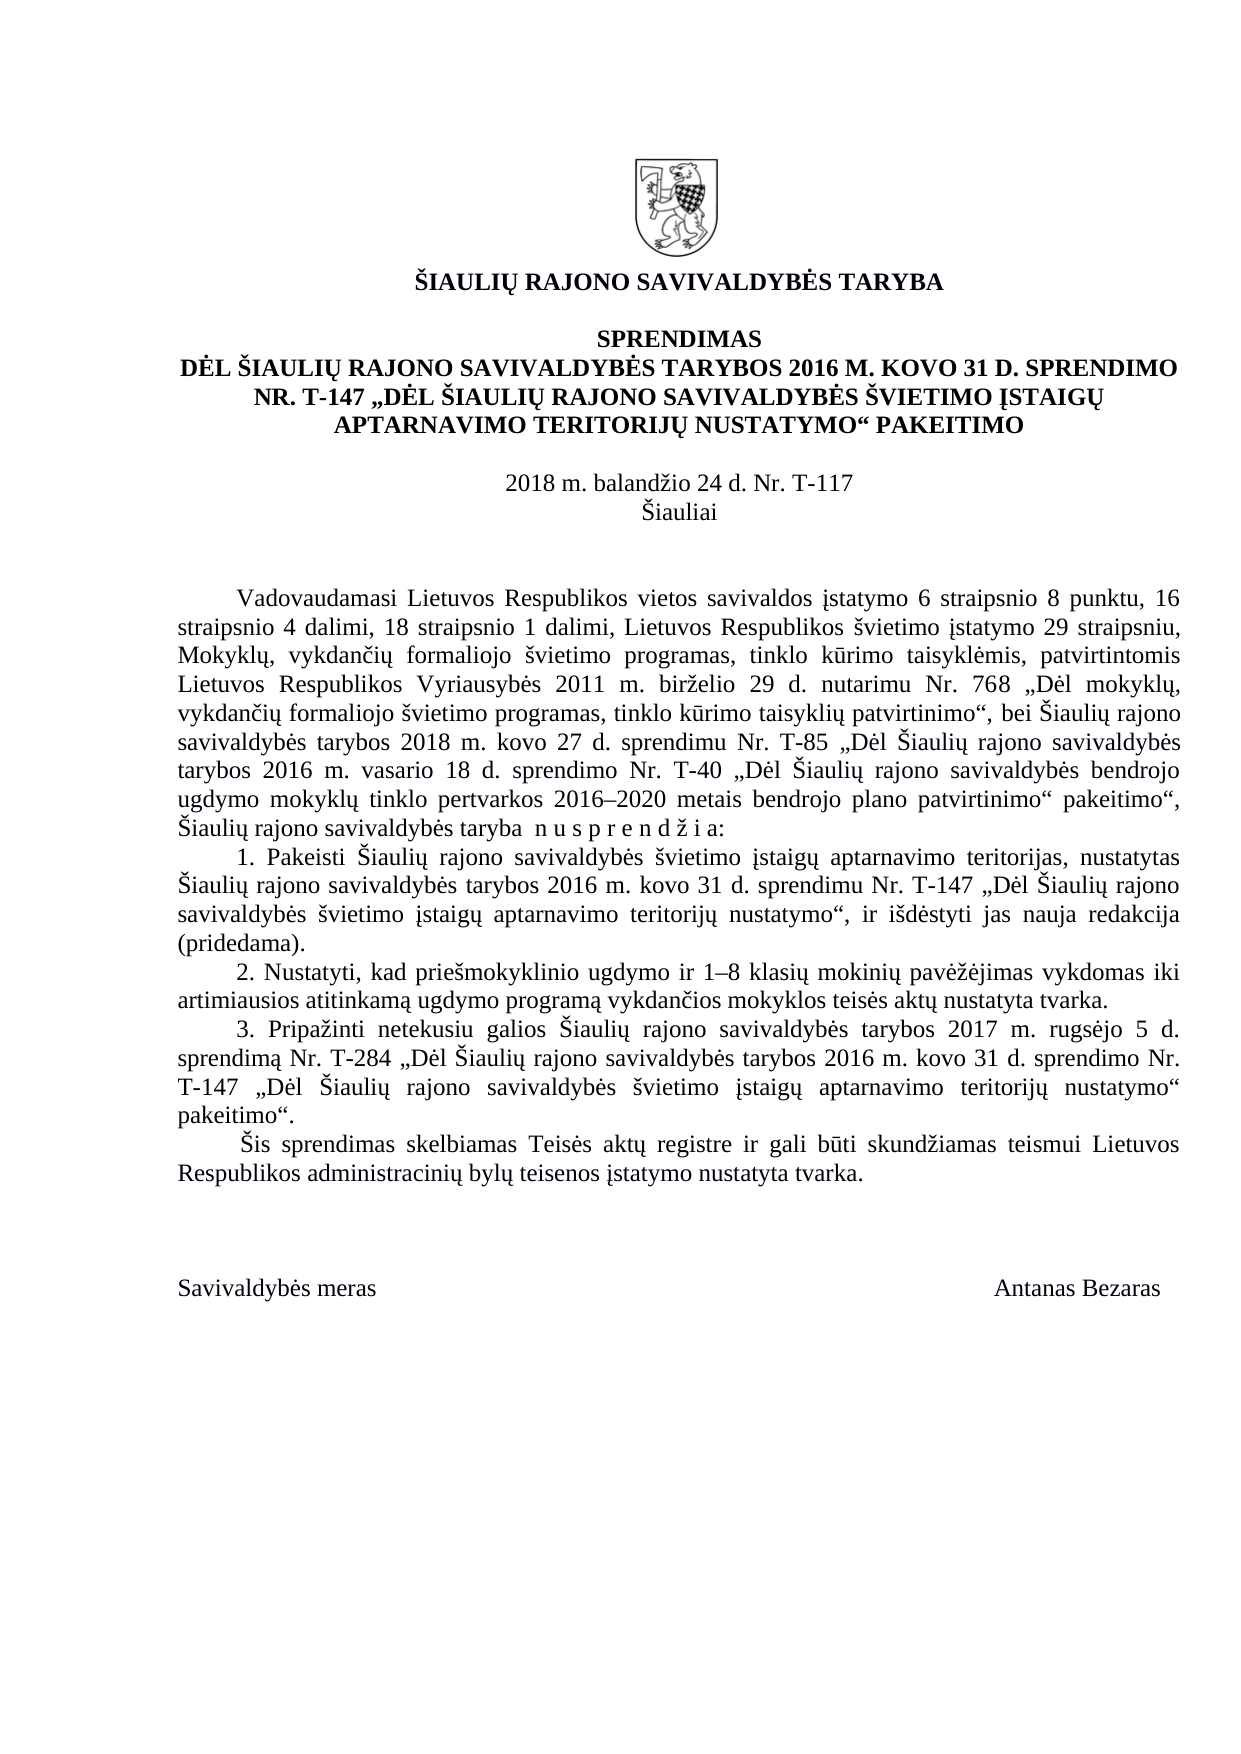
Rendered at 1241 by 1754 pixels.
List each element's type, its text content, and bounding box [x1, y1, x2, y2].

text Šiauliai [177, 497, 1181, 526]
text 3. Pripažinti netekusiu galios Šiaulių rajono savivaldybės tarybos 2017 m. rugsėjo 5 d. sprendimą Nr. T-284 „Dėl Šiaulių rajono savivaldybės tarybos 2016 m. kovo 31 d. sprendimo Nr. T-147 „Dėl Šiaulių rajono savivaldybės švietimo įstaigų aptarnavimo teritorijų nustatymo“ pakeitimo“. [177, 1014, 1181, 1129]
text Šis sprendimas skelbiamas Teisės aktų registre ir gali būti skundžiamas teismui Lietuvos Respublikos administracinių bylų teisenos įstatymo nustatyta tvarka. [177, 1129, 1181, 1187]
text Vadovaudamasi Lietuvos Respublikos vietos savivaldos įstatymo 6 straipsnio 8 punktu, 16 straipsnio 4 dalimi, 18 straipsnio 1 dalimi, Lietuvos Respublikos švietimo įstatymo 29 straipsniu, Mokyklų, vykdančių formaliojo švietimo programas, tinklo kūrimo taisyklėmis, patvirtintomis Lietuvos Respublikos Vyriausybės 2011 m. birželio 29 d. nutarimu Nr. 768 „Dėl mokyklų, vykdančių formaliojo švietimo programas, tinklo kūrimo taisyklių patvirtinimo“, bei Šiaulių rajono savivaldybės tarybos 2018 m. kovo 27 d. sprendimu Nr. T-85 „Dėl Šiaulių rajono savivaldybės tarybos 2016 m. vasario 18 d. sprendimo Nr. T-40 „Dėl Šiaulių rajono savivaldybės bendrojo ugdymo mokyklų tinklo pertvarkos 2016–2020 metais bendrojo plano patvirtinimo“ pakeitimo“, Šiaulių rajono savivaldybės taryba n u s p r e n d ž i a: [177, 583, 1181, 842]
text SPRENDIMAS [177, 324, 1181, 353]
text DĖL ŠIAULIŲ RAJONO SAVIVALDYBĖS TARYBOS 2016 M. KOVO 31 D. SPRENDIMO NR. T-147 „DĖL ŠIAULIŲ RAJONO SAVIVALDYBĖS ŠVIETIMO ĮSTAIGŲ APTARNAVIMO TERITORIJŲ NUSTATYMO“ PAKEITIMO [177, 353, 1181, 439]
text ŠIAULIŲ RAJONO SAVIVALDYBĖS TARYBA [177, 267, 1181, 296]
text Savivaldybės meras Antanas Bezaras [177, 1273, 1164, 1302]
text 2018 m. balandžio 24 d. Nr. T-117 [177, 468, 1181, 497]
text 2. Nustatyti, kad priešmokyklinio ugdymo ir 1–8 klasių mokinių pavėžėjimas vykdomas iki artimiausios atitinkamą ugdymo programą vykdančios mokyklos teisės aktų nustatyta tvarka. [177, 957, 1181, 1014]
text 1. Pakeisti Šiaulių rajono savivaldybės švietimo įstaigų aptarnavimo teritorijas, nustatytas Šiaulių rajono savivaldybės tarybos 2016 m. kovo 31 d. sprendimu Nr. T-147 „Dėl Šiaulių rajono savivaldybės švietimo įstaigų aptarnavimo teritorijų nustatymo“, ir išdėstyti jas nauja redakcija (pridedama). [177, 842, 1181, 957]
